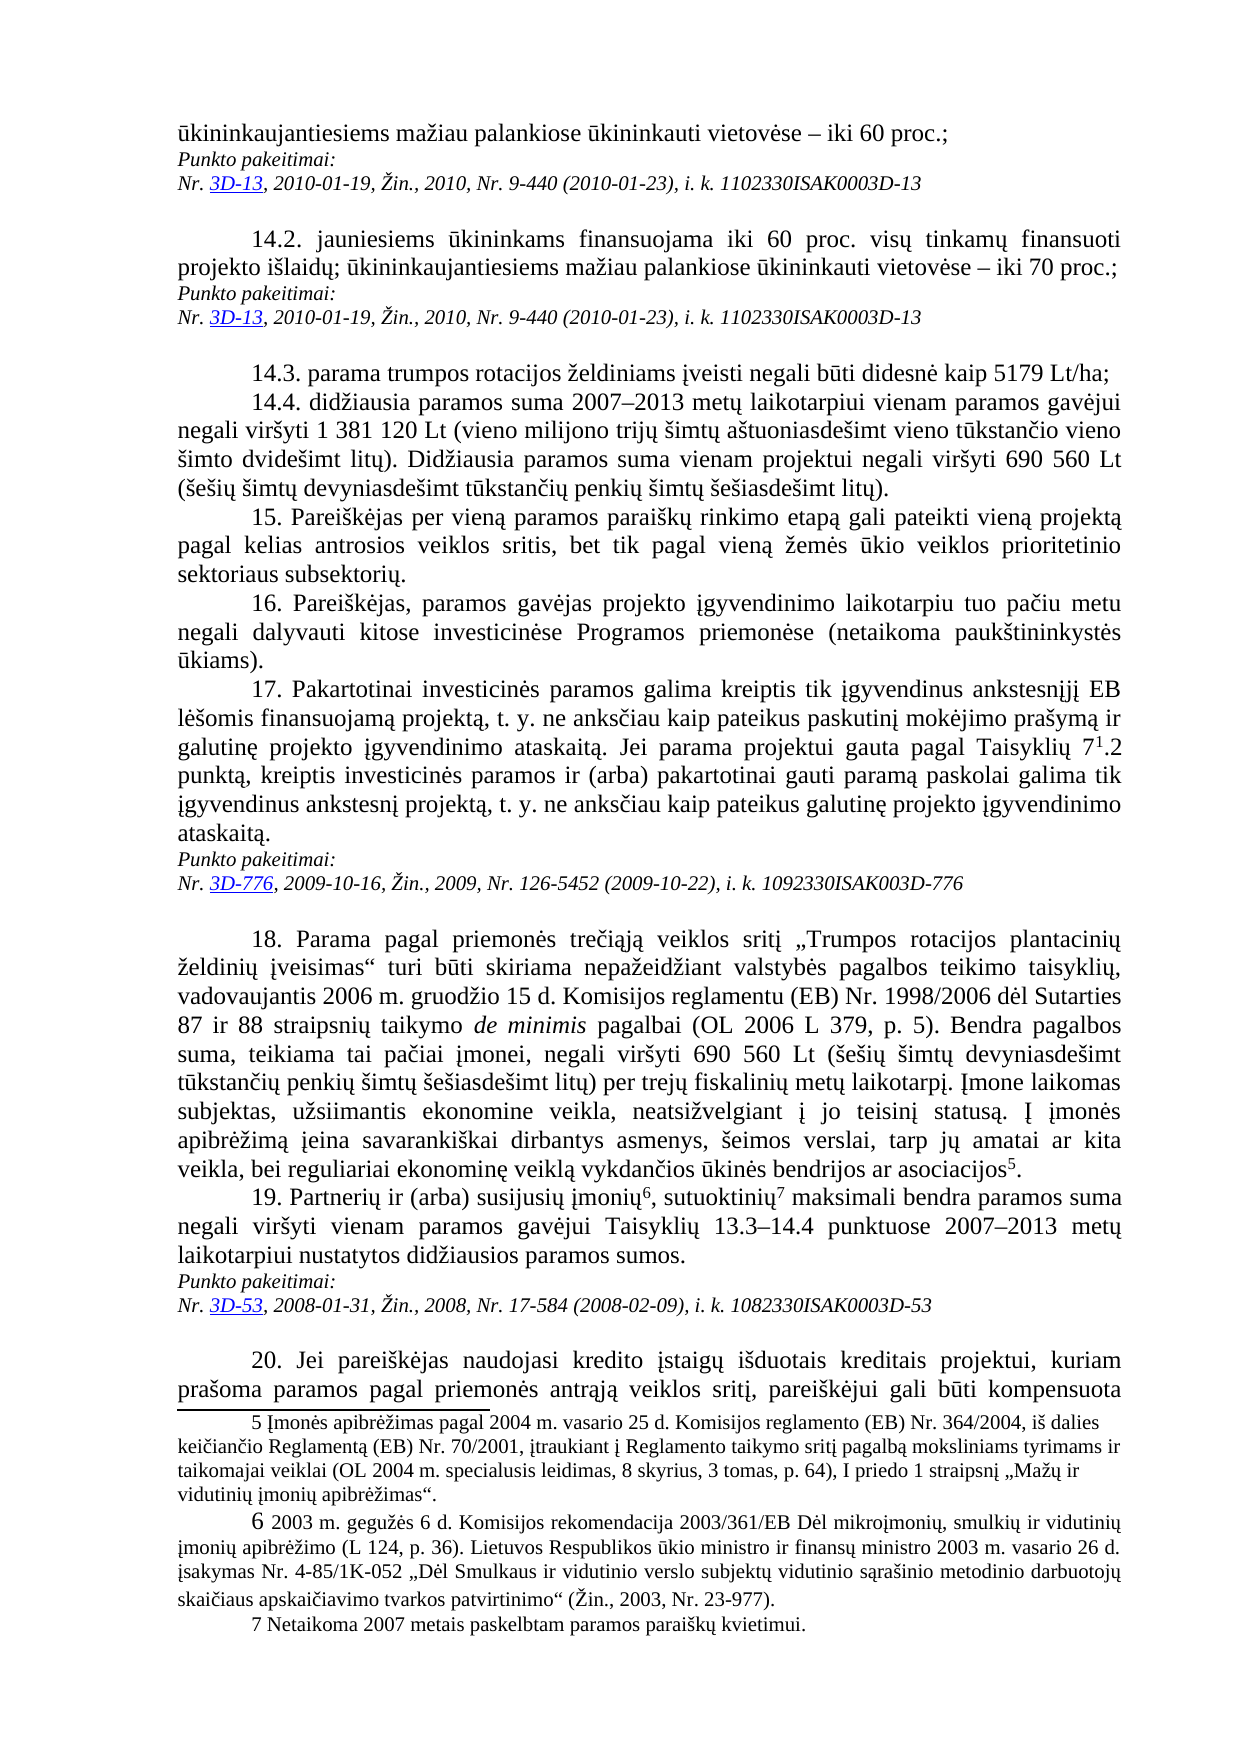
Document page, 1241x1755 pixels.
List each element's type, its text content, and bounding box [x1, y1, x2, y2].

text 18. Parama pagal priemonės trečiąją veiklos sritį „Trumpos rotacijos plantacinių želdinių įveisimas“ turi būti skiriama nepažeidžiant valstybės pagalbos teikimo taisyklių, vadovaujantis 2006 m. gruodžio 15 d. Komisijos reglamentu (EB) Nr. 1998/2006 dėl Sutarties 87 ir 88 straipsnių taikymo de minimis pagalbai (OL 2006 L 379, p. 5). Bendra pagalbos suma, teikiama tai pačiai įmonei, negali viršyti 690 560 Lt (šešių šimtų devyniasdešimt tūkstančių penkių šimtų šešiasdešimt litų) per trejų fiskalinių metų laikotarpį. Įmone laikomas subjektas, užsiimantis ekonomine veikla, neatsižvelgiant į jo teisinį statusą. Į įmonės apibrėžimą įeina savarankiškai dirbantys asmenys, šeimos verslai, tarp jų amatai ar kita veikla, bei reguliariai ekonominę veiklą vykdančios ūkinės bendrijos ar asociacijos. [177, 924, 1122, 1182]
text 14.3. parama trumpos rotacijos želdiniams įveisti negali būti didesnė kaip 5179 Lt/ha; [177, 358, 1122, 387]
text 20. Jei pareiškėjas naudojasi kredito įstaigų išduotais kreditais projektui, kuriam prašoma paramos pagal priemonės antrąją veiklos sritį, pareiškėjui gali būti kompensuota [177, 1346, 1122, 1403]
text Įmonės apibrėžimas pagal 2004 m. vasario 25 d. Komisijos reglamento (EB) Nr. 364/2004, iš dalies keičiančio Reglamentą (EB) Nr. 70/2001, įtraukiant į Reglamento taikymo sritį pagalbą moksliniams tyrimams ir taikomajai veiklai (OL 2004 m. specialusis leidimas, 8 skyrius, 3 tomas, p. 64), I priedo 1 straipsnį „Mažų ir vidutinių įmonių apibrėžimas“. [177, 1410, 1122, 1506]
text 19. Partnerių ir (arba) susijusių įmonių, sutuoktinių maksimali bendra paramos suma negali viršyti vienam paramos gavėjui Taisyklių 13.3–14.4 punktuose 2007–2013 metų laikotarpiui nustatytos didžiausios paramos sumos. [177, 1182, 1122, 1269]
text Punkto pakeitimai: [177, 147, 1122, 171]
text Nr. 3D-13, 2010-01-19, Žin., 2010, Nr. 9-440 (2010-01-23), i. k. 1102330ISAK0003D-13 [177, 171, 1122, 195]
text 17. Pakartotinai investicinės paramos galima kreiptis tik įgyvendinus ankstesnįjį EB lėšomis finansuojamą projektą, t. y. ne anksčiau kaip pateikus paskutinį mokėjimo prašymą ir galutinę projekto įgyvendinimo ataskaitą. Jei parama projektui gauta pagal Taisyklių 71.2 punktą, kreiptis investicinės paramos ir (arba) pakartotinai gauti paramą paskolai galima tik įgyvendinus ankstesnį projektą, t. y. ne anksčiau kaip pateikus galutinę projekto įgyvendinimo ataskaitą. [177, 674, 1122, 847]
text Nr. 3D-13, 2010-01-19, Žin., 2010, Nr. 9-440 (2010-01-23), i. k. 1102330ISAK0003D-13 [177, 305, 1122, 329]
text Nr. 3D-776, 2009-10-16, Žin., 2009, Nr. 126-5452 (2009-10-22), i. k. 1092330ISAK003D-776 [177, 871, 1122, 895]
text 16. Pareiškėjas, paramos gavėjas projekto įgyvendinimo laikotarpiu tuo pačiu metu negali dalyvauti kitose investicinėse Programos priemonėse (netaikoma paukštininkystės ūkiams). [177, 588, 1122, 674]
text Punkto pakeitimai: [177, 1269, 1122, 1293]
text Netaikoma 2007 metais paskelbtam paramos paraiškų kvietimui. [177, 1612, 1122, 1636]
text Nr. 3D-53, 2008-01-31, Žin., 2008, Nr. 17-584 (2008-02-09), i. k. 1082330ISAK0003D-53 [177, 1293, 1122, 1317]
text Punkto pakeitimai: [177, 281, 1122, 305]
text 14.4. didžiausia paramos suma 2007–2013 metų laikotarpiui vienam paramos gavėjui negali viršyti 1 381 120 Lt (vieno milijono trijų šimtų aštuoniasdešimt vieno tūkstančio vieno šimto dvidešimt litų). Didžiausia paramos suma vienam projektui negali viršyti 690 560 Lt (šešių šimtų devyniasdešimt tūkstančių penkių šimtų šešiasdešimt litų). [177, 387, 1122, 502]
text 2003 m. gegužės 6 d. Komisijos rekomendacija 2003/361/EB Dėl mikroįmonių, smulkių ir vidutinių įmonių apibrėžimo (L 124, p. 36). Lietuvos Respublikos ūkio ministro ir finansų ministro 2003 m. vasario 26 d. įsakymas Nr. 4-85/1K-052 „Dėl Smulkaus ir vidutinio verslo subjektų vidutinio sąrašinio metodinio darbuotojų skaičiaus apskaičiavimo tvarkos patvirtinimo“ (Žin., 2003, Nr. 23-977). [177, 1506, 1122, 1612]
text ūkininkaujantiesiems mažiau palankiose ūkininkauti vietovėse – iki 60 proc.; [177, 118, 1122, 147]
text Punkto pakeitimai: [177, 847, 1122, 871]
text 15. Pareiškėjas per vieną paramos paraiškų rinkimo etapą gali pateikti vieną projektą pagal kelias antrosios veiklos sritis, bet tik pagal vieną žemės ūkio veiklos prioritetinio sektoriaus subsektorių. [177, 502, 1122, 588]
text 14.2. jauniesiems ūkininkams finansuojama iki 60 proc. visų tinkamų finansuoti projekto išlaidų; ūkininkaujantiesiems mažiau palankiose ūkininkauti vietovėse – iki 70 proc.; [177, 224, 1122, 281]
